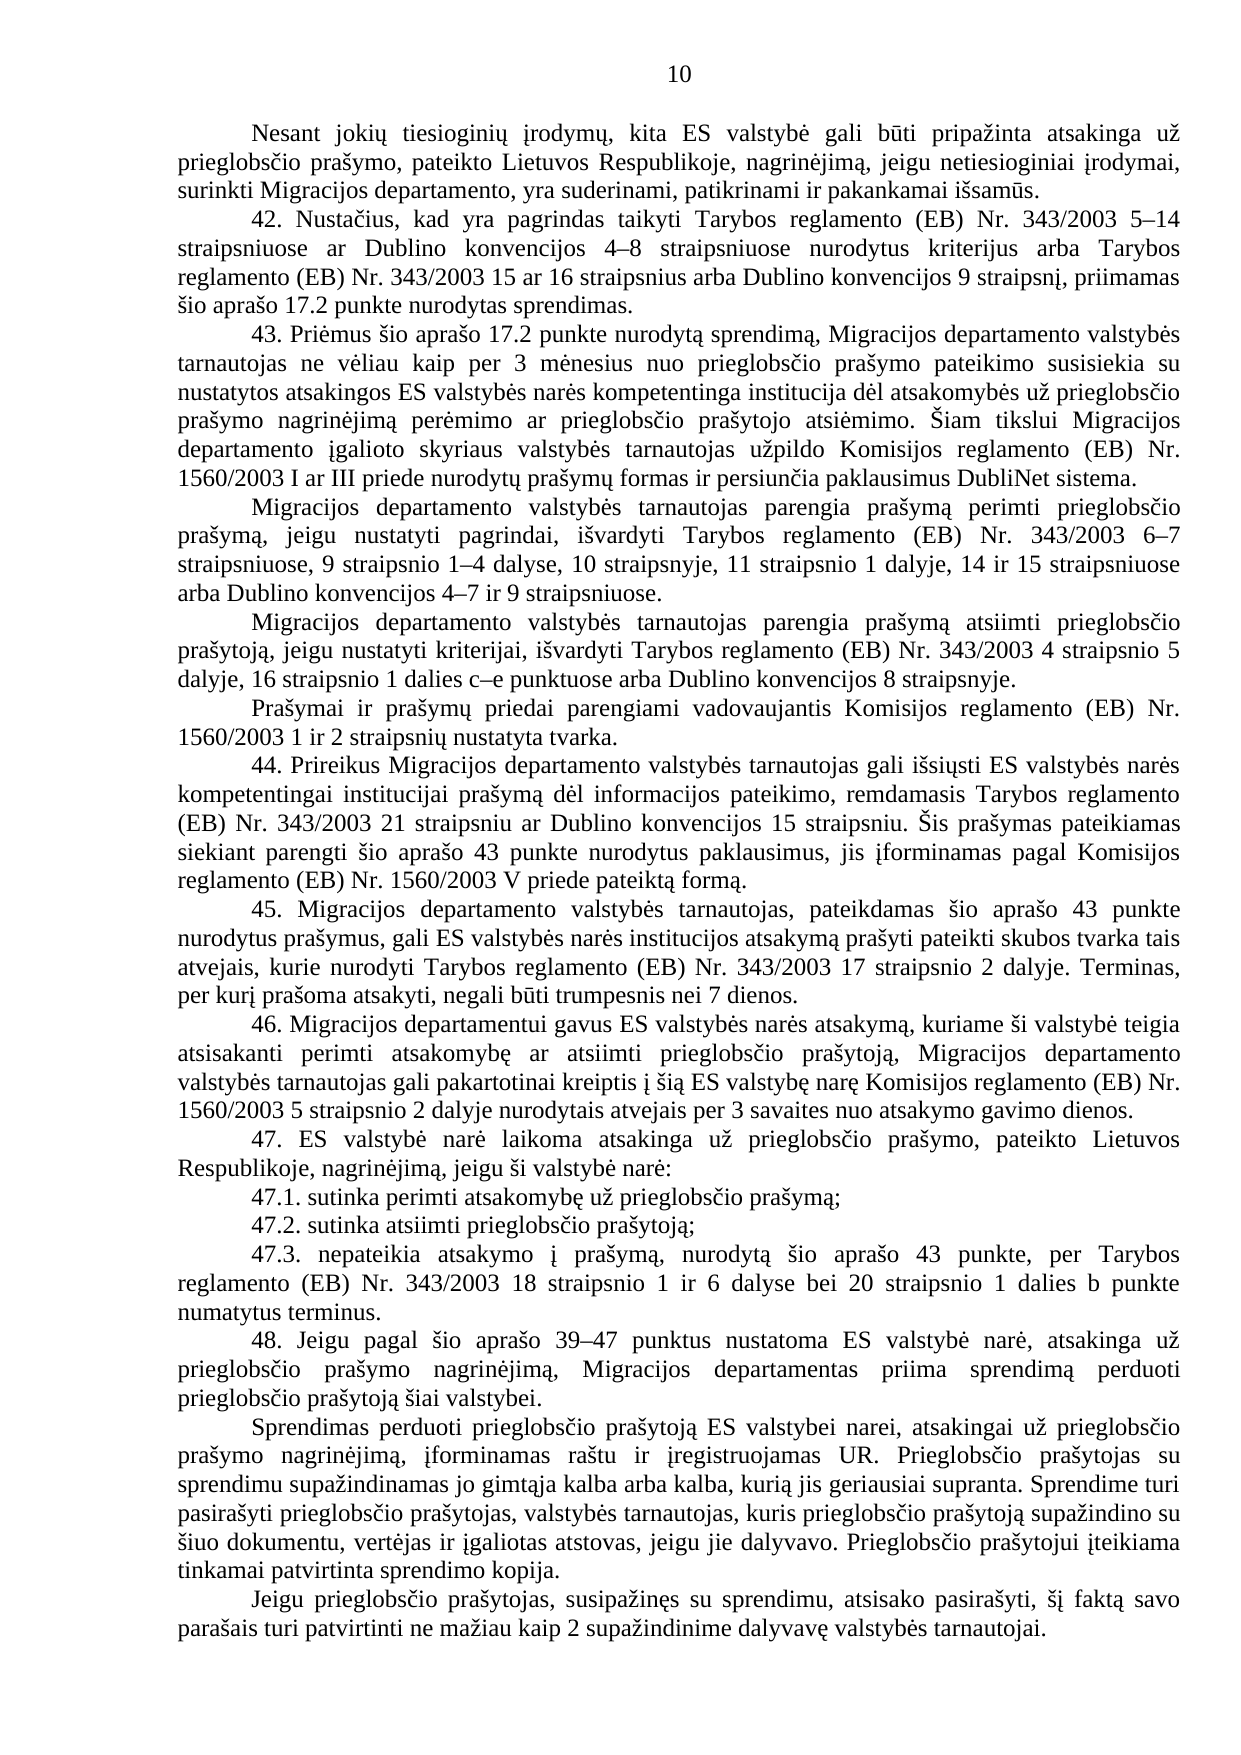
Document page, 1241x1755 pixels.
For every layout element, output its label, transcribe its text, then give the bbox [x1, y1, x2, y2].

text 47.2. sutinka atsiimti prieglobsčio prašytoją; [177, 1211, 1181, 1239]
text 48. Jeigu pagal šio aprašo 39–47 punktus nustatoma ES valstybė narė, atsakinga už prieglobsčio prašymo nagrinėjimą, Migracijos departamentas priima sprendimą perduoti prieglobsčio prašytoją šiai valstybei. [177, 1326, 1181, 1412]
text 47.3. nepateikia atsakymo į prašymą, nurodytą šio aprašo 43 punkte, per Tarybos reglamento (EB) Nr. 343/2003 18 straipsnio 1 ir 6 dalyse bei 20 straipsnio 1 dalies b punkte numatytus terminus. [177, 1239, 1181, 1326]
text Migracijos departamento valstybės tarnautojas parengia prašymą perimti prieglobsčio prašymą, jeigu nustatyti pagrindai, išvardyti Tarybos reglamento (EB) Nr. 343/2003 6–7 straipsniuose, 9 straipsnio 1–4 dalyse, 10 straipsnyje, 11 straipsnio 1 dalyje, 14 ir 15 straipsniuose arba Dublino konvencijos 4–7 ir 9 straipsniuose. [177, 492, 1181, 607]
text Migracijos departamento valstybės tarnautojas parengia prašymą atsiimti prieglobsčio prašytoją, jeigu nustatyti kriterijai, išvardyti Tarybos reglamento (EB) Nr. 343/2003 4 straipsnio 5 dalyje, 16 straipsnio 1 dalies c–e punktuose arba Dublino konvencijos 8 straipsnyje. [177, 607, 1181, 693]
text 42. Nustačius, kad yra pagrindas taikyti Tarybos reglamento (EB) Nr. 343/2003 5–14 straipsniuose ar Dublino konvencijos 4–8 straipsniuose nurodytus kriterijus arba Tarybos reglamento (EB) Nr. 343/2003 15 ar 16 straipsnius arba Dublino konvencijos 9 straipsnį, priimamas šio aprašo 17.2 punkte nurodytas sprendimas. [177, 204, 1181, 319]
text 46. Migracijos departamentui gavus ES valstybės narės atsakymą, kuriame ši valstybė teigia atsisakanti perimti atsakomybę ar atsiimti prieglobsčio prašytoją, Migracijos departamento valstybės tarnautojas gali pakartotinai kreiptis į šią ES valstybę narę Komisijos reglamento (EB) Nr. 1560/2003 5 straipsnio 2 dalyje nurodytais atvejais per 3 savaites nuo atsakymo gavimo dienos. [177, 1009, 1181, 1124]
text Jeigu prieglobsčio prašytojas, susipažinęs su sprendimu, atsisako pasirašyti, šį faktą savo parašais turi patvirtinti ne mažiau kaip 2 supažindinime dalyvavę valstybės tarnautojai. [177, 1584, 1181, 1642]
text 47. ES valstybė narė laikoma atsakinga už prieglobsčio prašymo, pateikto Lietuvos Respublikoje, nagrinėjimą, jeigu ši valstybė narė: [177, 1124, 1181, 1182]
text Prašymai ir prašymų priedai parengiami vadovaujantis Komisijos reglamento (EB) Nr. 1560/2003 1 ir 2 straipsnių nustatyta tvarka. [177, 693, 1181, 751]
text 44. Prireikus Migracijos departamento valstybės tarnautojas gali išsiųsti ES valstybės narės kompetentingai institucijai prašymą dėl informacijos pateikimo, remdamasis Tarybos reglamento (EB) Nr. 343/2003 21 straipsniu ar Dublino konvencijos 15 straipsniu. Šis prašymas pateikiamas siekiant parengti šio aprašo 43 punkte nurodytus paklausimus, jis įforminamas pagal Komisijos reglamento (EB) Nr. 1560/2003 V priede pateiktą formą. [177, 751, 1181, 894]
text Sprendimas perduoti prieglobsčio prašytoją ES valstybei narei, atsakingai už prieglobsčio prašymo nagrinėjimą, įforminamas raštu ir įregistruojamas UR. Prieglobsčio prašytojas su sprendimu supažindinamas jo gimtąja kalba arba kalba, kurią jis geriausiai supranta. Sprendime turi pasirašyti prieglobsčio prašytojas, valstybės tarnautojas, kuris prieglobsčio prašytoją supažindino su šiuo dokumentu, vertėjas ir įgaliotas atstovas, jeigu jie dalyvavo. Prieglobsčio prašytojui įteikiama tinkamai patvirtinta sprendimo kopija. [177, 1412, 1181, 1584]
text 43. Priėmus šio aprašo 17.2 punkte nurodytą sprendimą, Migracijos departamento valstybės tarnautojas ne vėliau kaip per 3 mėnesius nuo prieglobsčio prašymo pateikimo susisiekia su nustatytos atsakingos ES valstybės narės kompetentinga institucija dėl atsakomybės už prieglobsčio prašymo nagrinėjimą perėmimo ar prieglobsčio prašytojo atsiėmimo. Šiam tikslui Migracijos departamento įgalioto skyriaus valstybės tarnautojas užpildo Komisijos reglamento (EB) Nr. 1560/2003 I ar III priede nurodytų prašymų formas ir persiunčia paklausimus DubliNet sistema. [177, 319, 1181, 492]
text 45. Migracijos departamento valstybės tarnautojas, pateikdamas šio aprašo 43 punkte nurodytus prašymus, gali ES valstybės narės institucijos atsakymą prašyti pateikti skubos tvarka tais atvejais, kurie nurodyti Tarybos reglamento (EB) Nr. 343/2003 17 straipsnio 2 dalyje. Terminas, per kurį prašoma atsakyti, negali būti trumpesnis nei 7 dienos. [177, 894, 1181, 1009]
text Nesant jokių tiesioginių įrodymų, kita ES valstybė gali būti pripažinta atsakinga už prieglobsčio prašymo, pateikto Lietuvos Respublikoje, nagrinėjimą, jeigu netiesioginiai įrodymai, surinkti Migracijos departamento, yra suderinami, patikrinami ir pakankamai išsamūs. [177, 118, 1181, 204]
text 47.1. sutinka perimti atsakomybę už prieglobsčio prašymą; [177, 1182, 1181, 1211]
